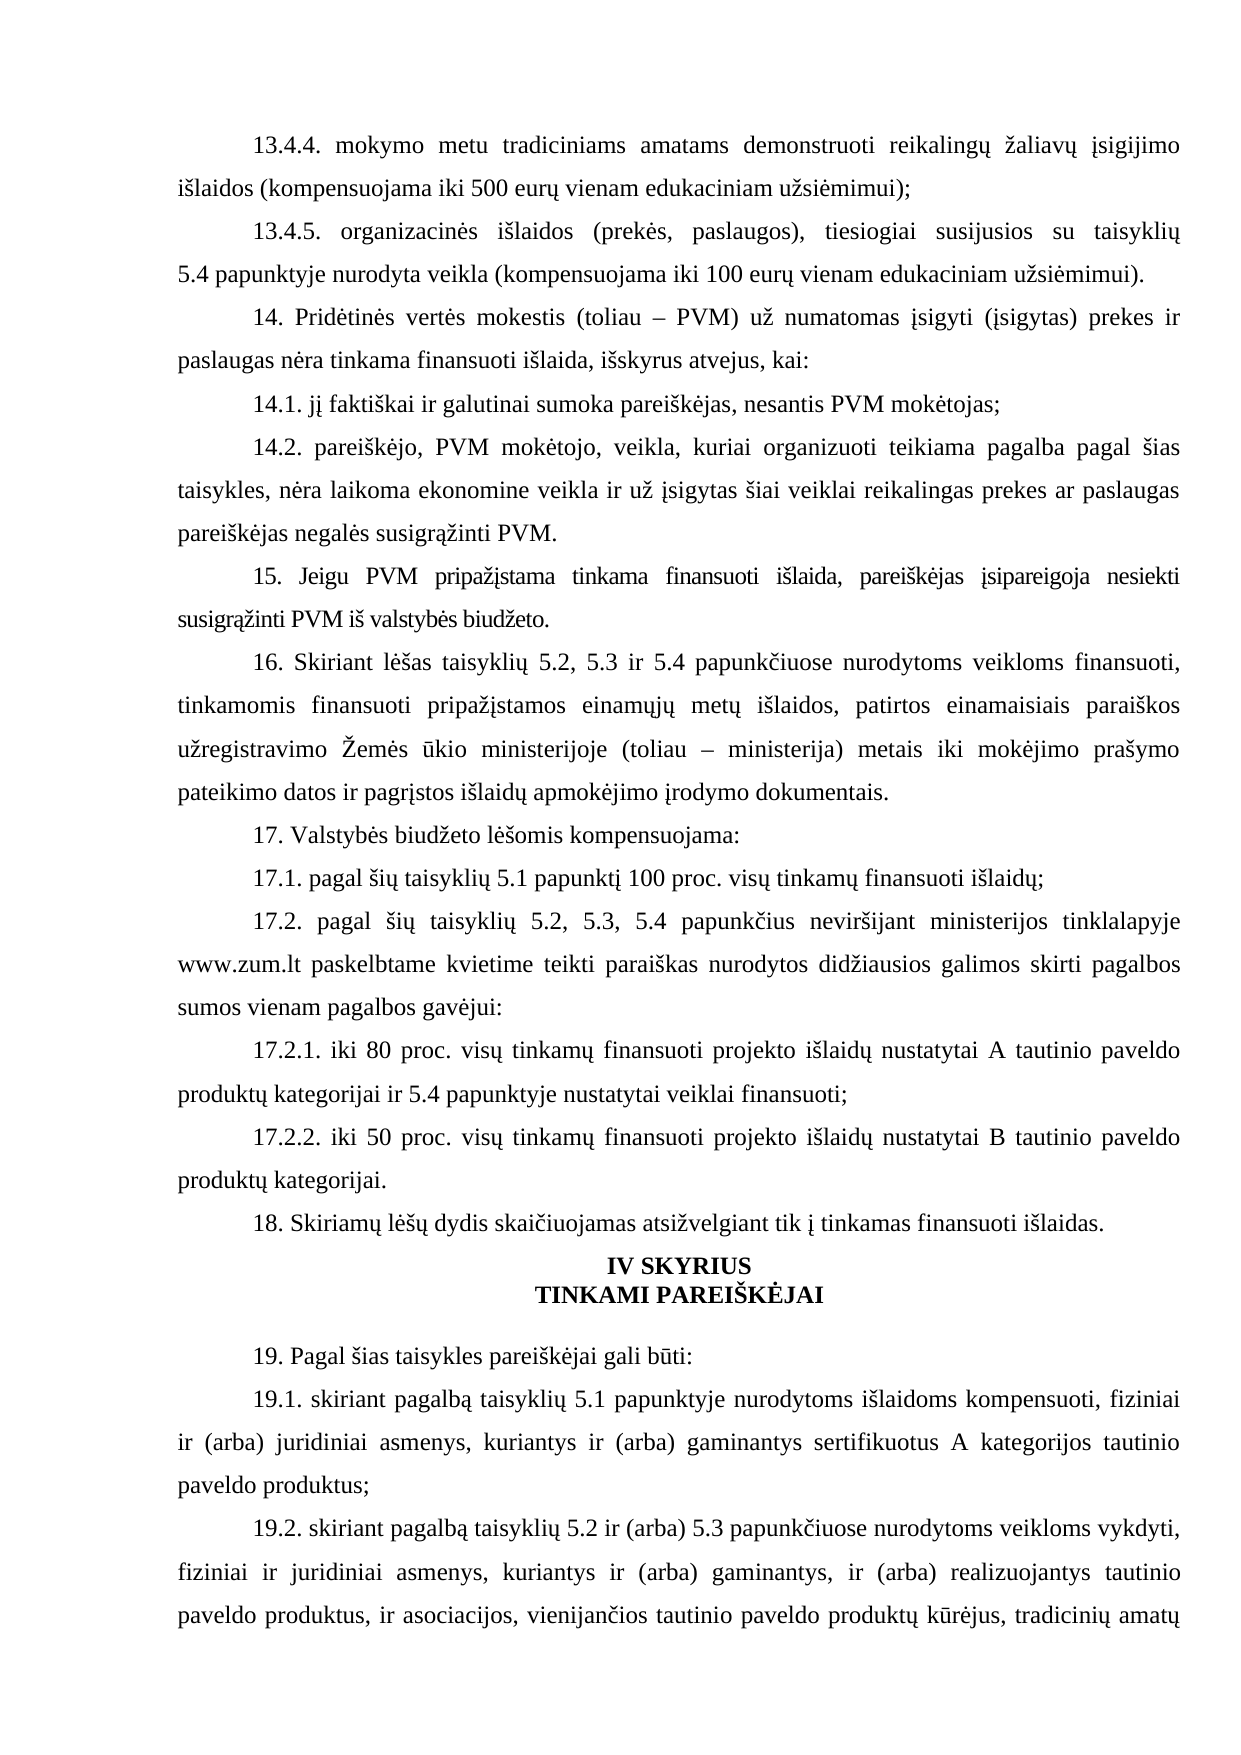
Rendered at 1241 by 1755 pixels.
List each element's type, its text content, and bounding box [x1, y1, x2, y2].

text 17.2. pagal šių taisyklių 5.2, 5.3, 5.4 papunkčius neviršijant ministerijos tinklalapyje www.zum.lt paskelbtame kvietime teikti paraiškas nurodytos didžiausios galimos skirti pagalbos sumos vienam pagalbos gavėjui: [177, 906, 1181, 1021]
text 18. Skiriamų lėšų dydis skaičiuojamas atsižvelgiant tik į tinkamas finansuoti išlaidas. [177, 1208, 1181, 1237]
text TINKAMI PAREIŠKĖJAI [177, 1280, 1181, 1309]
text 17.1. pagal šių taisyklių 5.1 papunktį 100 proc. visų tinkamų finansuoti išlaidų; [177, 863, 1181, 892]
text 16. Skiriant lėšas taisyklių 5.2, 5.3 ir 5.4 papunkčiuose nurodytoms veikloms finansuoti, tinkamomis finansuoti pripažįstamos einamųjų metų išlaidos, patirtos einamaisiais paraiškos užregistravimo Žemės ūkio ministerijoje (toliau – ministerija) metais iki mokėjimo prašymo pateikimo datos ir pagrįstos išlaidų apmokėjimo įrodymo dokumentais. [177, 647, 1181, 806]
text 15. Jeigu PVM pripažįstama tinkama finansuoti išlaida, pareiškėjas įsipareigoja nesiekti susigrąžinti PVM iš valstybės biudžeto. [177, 561, 1181, 633]
text 13.4.4. mokymo metu tradiciniams amatams demonstruoti reikalingų žaliavų įsigijimo išlaidos (kompensuojama iki 500 eurų vienam edukaciniam užsiėmimui); [177, 130, 1181, 202]
text 17. Valstybės biudžeto lėšomis kompensuojama: [177, 820, 1181, 849]
text 14.1. jį faktiškai ir galutinai sumoka pareiškėjas, nesantis PVM mokėtojas; [177, 389, 1181, 417]
text 19.1. skiriant pagalbą taisyklių 5.1 papunktyje nurodytoms išlaidoms kompensuoti, fiziniai ir (arba) juridiniai asmenys, kuriantys ir (arba) gaminantys sertifikuotus A kategorijos tautinio paveldo produktus; [177, 1384, 1181, 1499]
text 17.2.2. iki 50 proc. visų tinkamų finansuoti projekto išlaidų nustatytai B tautinio paveldo produktų kategorijai. [177, 1122, 1181, 1194]
text 19. Pagal šias taisykles pareiškėjai gali būti: [177, 1341, 1181, 1370]
text 17.2.1. iki 80 proc. visų tinkamų finansuoti projekto išlaidų nustatytai A tautinio paveldo produktų kategorijai ir 5.4 papunktyje nustatytai veiklai finansuoti; [177, 1036, 1181, 1107]
text 13.4.5. organizacinės išlaidos (prekės, paslaugos), tiesiogiai susijusios su taisyklių 5.4 papunktyje nurodyta veikla (kompensuojama iki 100 eurų vienam edukaciniam užsiėmimui). [177, 216, 1181, 288]
text 14.2. pareiškėjo, PVM mokėtojo, veikla, kuriai organizuoti teikiama pagalba pagal šias taisykles, nėra laikoma ekonomine veikla ir už įsigytas šiai veiklai reikalingas prekes ar paslaugas pareiškėjas negalės susigrąžinti PVM. [177, 432, 1181, 547]
text 19.2. skiriant pagalbą taisyklių 5.2 ir (arba) 5.3 papunkčiuose nurodytoms veikloms vykdyti, fiziniai ir juridiniai asmenys, kuriantys ir (arba) gaminantys, ir (arba) realizuojantys tautinio paveldo produktus, ir asociacijos, vienijančios tautinio paveldo produktų kūrėjus, tradicinių amatų [177, 1513, 1181, 1628]
text 14. Pridėtinės vertės mokestis (toliau – PVM) už numatomas įsigyti (įsigytas) prekes ir paslaugas nėra tinkama finansuoti išlaida, išskyrus atvejus, kai: [177, 302, 1181, 374]
text IV SKYRIUS [177, 1251, 1181, 1280]
